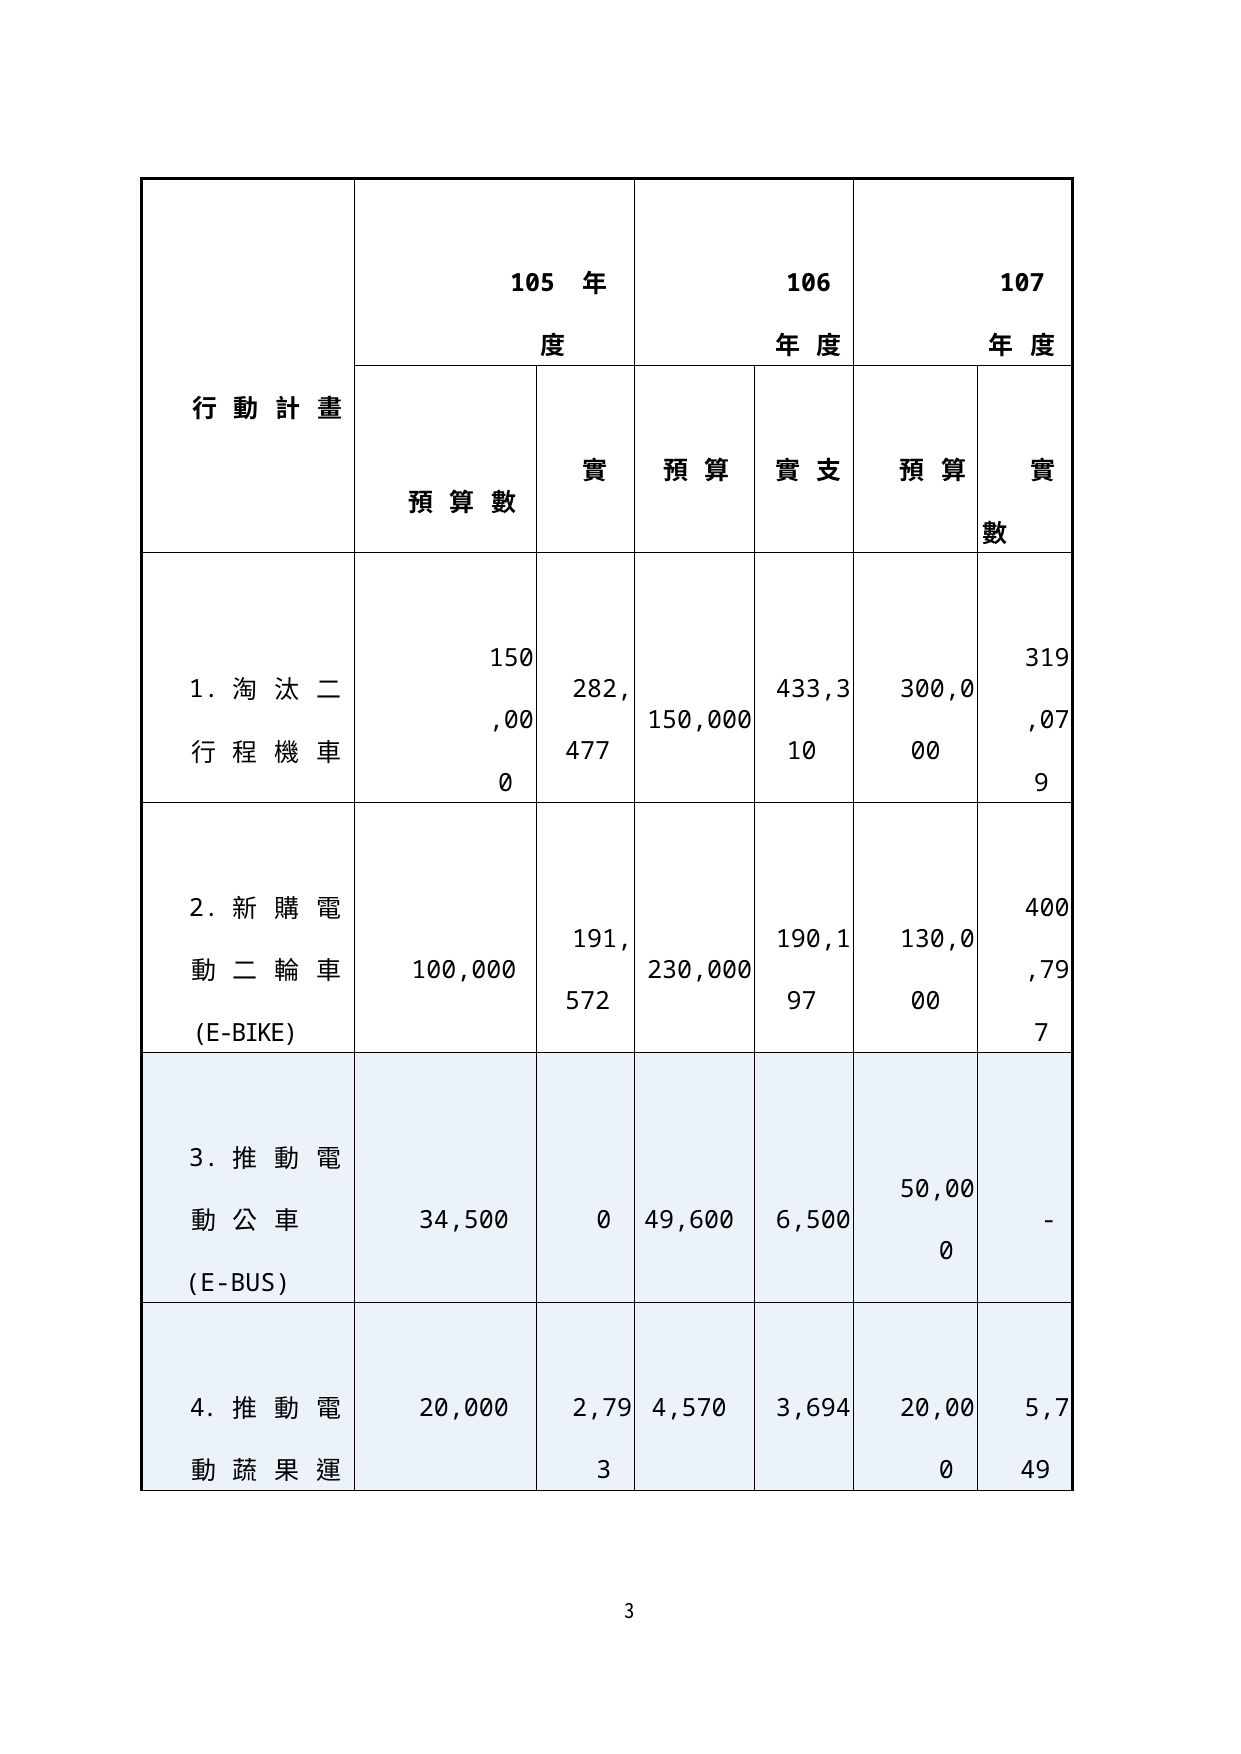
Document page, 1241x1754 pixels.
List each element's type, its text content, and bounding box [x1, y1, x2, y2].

table_cell 190,197 [755, 803, 853, 1052]
table_cell 1.淘汰二行程機車 [143, 553, 354, 802]
table_cell 282,477 [537, 553, 634, 802]
table_cell 實支數 [537, 366, 634, 552]
table_cell 5,749 [978, 1303, 1071, 1490]
table_cell - [978, 1053, 1071, 1302]
table_cell 4.推動電動蔬果運 [143, 1303, 354, 1490]
table_cell 實支數 [755, 366, 853, 552]
table_cell 49,600 [635, 1053, 754, 1302]
table_cell 230,000 [635, 803, 754, 1052]
table_cell 400,797 [978, 803, 1071, 1052]
table_cell 191,572 [537, 803, 634, 1052]
table_cell 2,793 [537, 1303, 634, 1490]
table_cell 100,000 [355, 803, 536, 1052]
table_cell 3,694 [755, 1303, 853, 1490]
table_cell 300,000 [854, 553, 977, 802]
table_cell 130,000 [854, 803, 977, 1052]
table_cell 319,079 [978, 553, 1071, 802]
table_cell 150,000 [355, 553, 536, 802]
table_header 106年度 [635, 180, 853, 365]
table_header 105年度 [355, 180, 634, 365]
table_cell 150,000 [635, 553, 754, 802]
table_cell 實支數 [978, 366, 1071, 552]
table_cell 50,000 [854, 1053, 977, 1302]
table_cell 4,570 [635, 1303, 754, 1490]
table_cell 3.推動電動公車(E-BUS) [143, 1053, 354, 1302]
table_header 行動計畫 [143, 180, 354, 552]
table_cell 20,000 [854, 1303, 977, 1490]
table_cell 2.新購電動二輪車(E-BIKE) [143, 803, 354, 1052]
table_cell 預算數 [355, 366, 536, 552]
table_cell 預算數 [635, 366, 754, 552]
table_cell 預算數 [854, 366, 977, 552]
table_cell 34,500 [355, 1053, 536, 1302]
table_header 107年度 [854, 180, 1071, 365]
table_cell 6,500 [755, 1053, 853, 1302]
table_cell 0 [537, 1053, 634, 1302]
table_cell 433,310 [755, 553, 853, 802]
table_cell 20,000 [355, 1303, 536, 1490]
